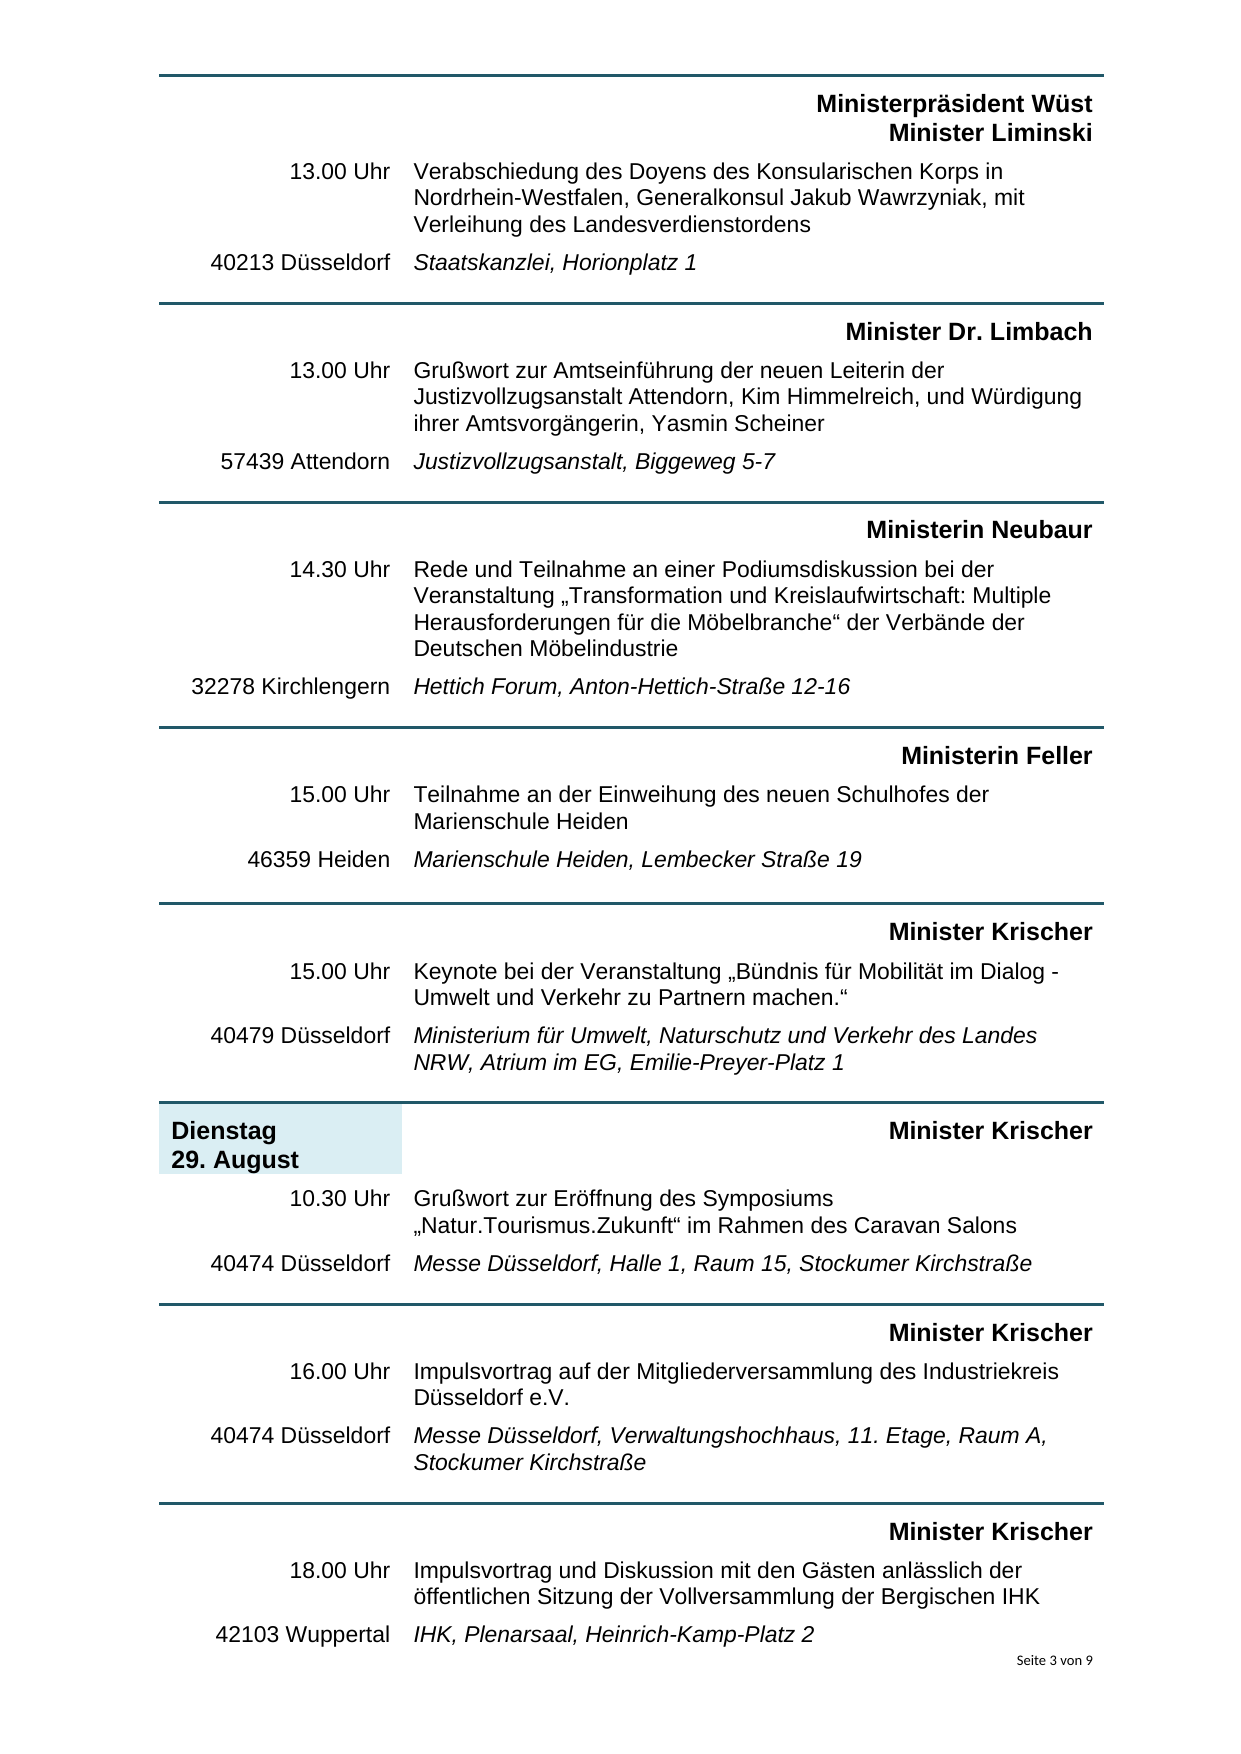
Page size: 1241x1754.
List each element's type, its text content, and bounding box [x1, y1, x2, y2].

table_cell Impulsvortrag auf der Mitgliederversammlung des Industriekreis Düsseldorf e.V. [402, 1346, 1104, 1411]
table_cell 46359 Heiden [159, 834, 402, 876]
table_cell 57439 Attendorn [159, 436, 402, 474]
table_cell 40474 Düsseldorf [159, 1238, 402, 1276]
table_cell Grußwort zur Amtseinführung der neuen Leiterin der Justizvollzugsanstalt Attendorn, Kim Himmelreich, und Würdigung ihrer Amtsvorgängerin, Yasmin Scheiner [402, 345, 1104, 436]
table_cell Justizvollzugsanstalt, Biggeweg 5-7 [402, 436, 1104, 474]
table_cell 32278 Kirchlengern [159, 661, 402, 699]
table_cell 40479 Düsseldorf [159, 1010, 402, 1075]
table_cell Ministerium für Umwelt, Naturschutz und Verkehr des Landes NRW, Atrium im EG, Emilie-Preyer-Platz 1 [402, 1010, 1104, 1075]
table_cell Messe Düsseldorf, Verwaltungshochhaus, 11. Etage, Raum A, Stockumer Kirchstraße [402, 1411, 1104, 1475]
table_cell Marienschule Heiden, Lembecker Straße 19 [402, 834, 1104, 876]
table_header [159, 77, 402, 146]
table_header Minister Krischer [402, 1505, 1104, 1545]
table_header Minister Krischer [402, 905, 1104, 946]
table_cell 15.00 Uhr [159, 770, 402, 834]
table_cell IHK, Plenarsaal, Heinrich-Kamp-Platz 2 [402, 1610, 1104, 1648]
table_cell Hettich Forum, Anton-Hettich-Straße 12-16 [402, 661, 1104, 699]
table_header Minister Krischer [402, 1306, 1104, 1346]
table_header [159, 305, 402, 345]
table_cell Teilnahme an der Einweihung des neuen Schulhofes der Marienschule Heiden [402, 770, 1104, 834]
table_cell Messe Düsseldorf, Halle 1, Raum 15, Stockumer Kirchstraße [402, 1238, 1104, 1276]
table_cell 16.00 Uhr [159, 1346, 402, 1411]
table_header Minister Krischer [402, 1104, 1104, 1174]
table_cell 13.00 Uhr [159, 146, 402, 237]
table_cell Grußwort zur Eröffnung des Symposiums „Natur.Tourismus.Zukunft“ im Rahmen des Caravan Salons [402, 1174, 1104, 1238]
table_cell 13.00 Uhr [159, 345, 402, 436]
table_cell 15.00 Uhr [159, 946, 402, 1010]
table_header Ministerin Feller [402, 729, 1104, 769]
table_cell Rede und Teilnahme an einer Podiumsdiskussion bei der Veranstaltung „Transformation und Kreislaufwirtschaft: Multiple Herausforderungen für die Möbelbranche“ der Verbände der Deutschen Möbelindustrie [402, 544, 1104, 661]
table_header [159, 905, 402, 946]
table_cell Verabschiedung des Doyens des Konsularischen Korps in Nordrhein-Westfalen, Generalkonsul Jakub Wawrzyniak, mit Verleihung des Landesverdienstordens [402, 146, 1104, 237]
table_cell 18.00 Uhr [159, 1545, 402, 1610]
table_cell Staatskanzlei, Horionplatz 1 [402, 237, 1104, 275]
table_header [159, 1306, 402, 1346]
table_cell 42103 Wuppertal [159, 1610, 402, 1648]
table_header [159, 1505, 402, 1545]
table_header Ministerin Neubaur [402, 504, 1104, 544]
table_header Dienstag 29. August [159, 1104, 402, 1174]
table_cell 14.30 Uhr [159, 544, 402, 661]
table_header [159, 504, 402, 544]
table_cell Keynote bei der Veranstaltung „Bündnis für Mobilität im Dialog - Umwelt und Verkehr zu Partnern machen.“ [402, 946, 1104, 1010]
table_header [159, 729, 402, 769]
table_header Minister Dr. Limbach [402, 305, 1104, 345]
table_cell Impulsvortrag und Diskussion mit den Gästen anlässlich der öffentlichen Sitzung der Vollversammlung der Bergischen IHK [402, 1545, 1104, 1610]
table_header Ministerpräsident Wüst Minister Liminski [402, 77, 1104, 146]
table_cell 40213 Düsseldorf [159, 237, 402, 275]
table_cell 40474 Düsseldorf [159, 1411, 402, 1475]
table_cell 10.30 Uhr [159, 1174, 402, 1238]
